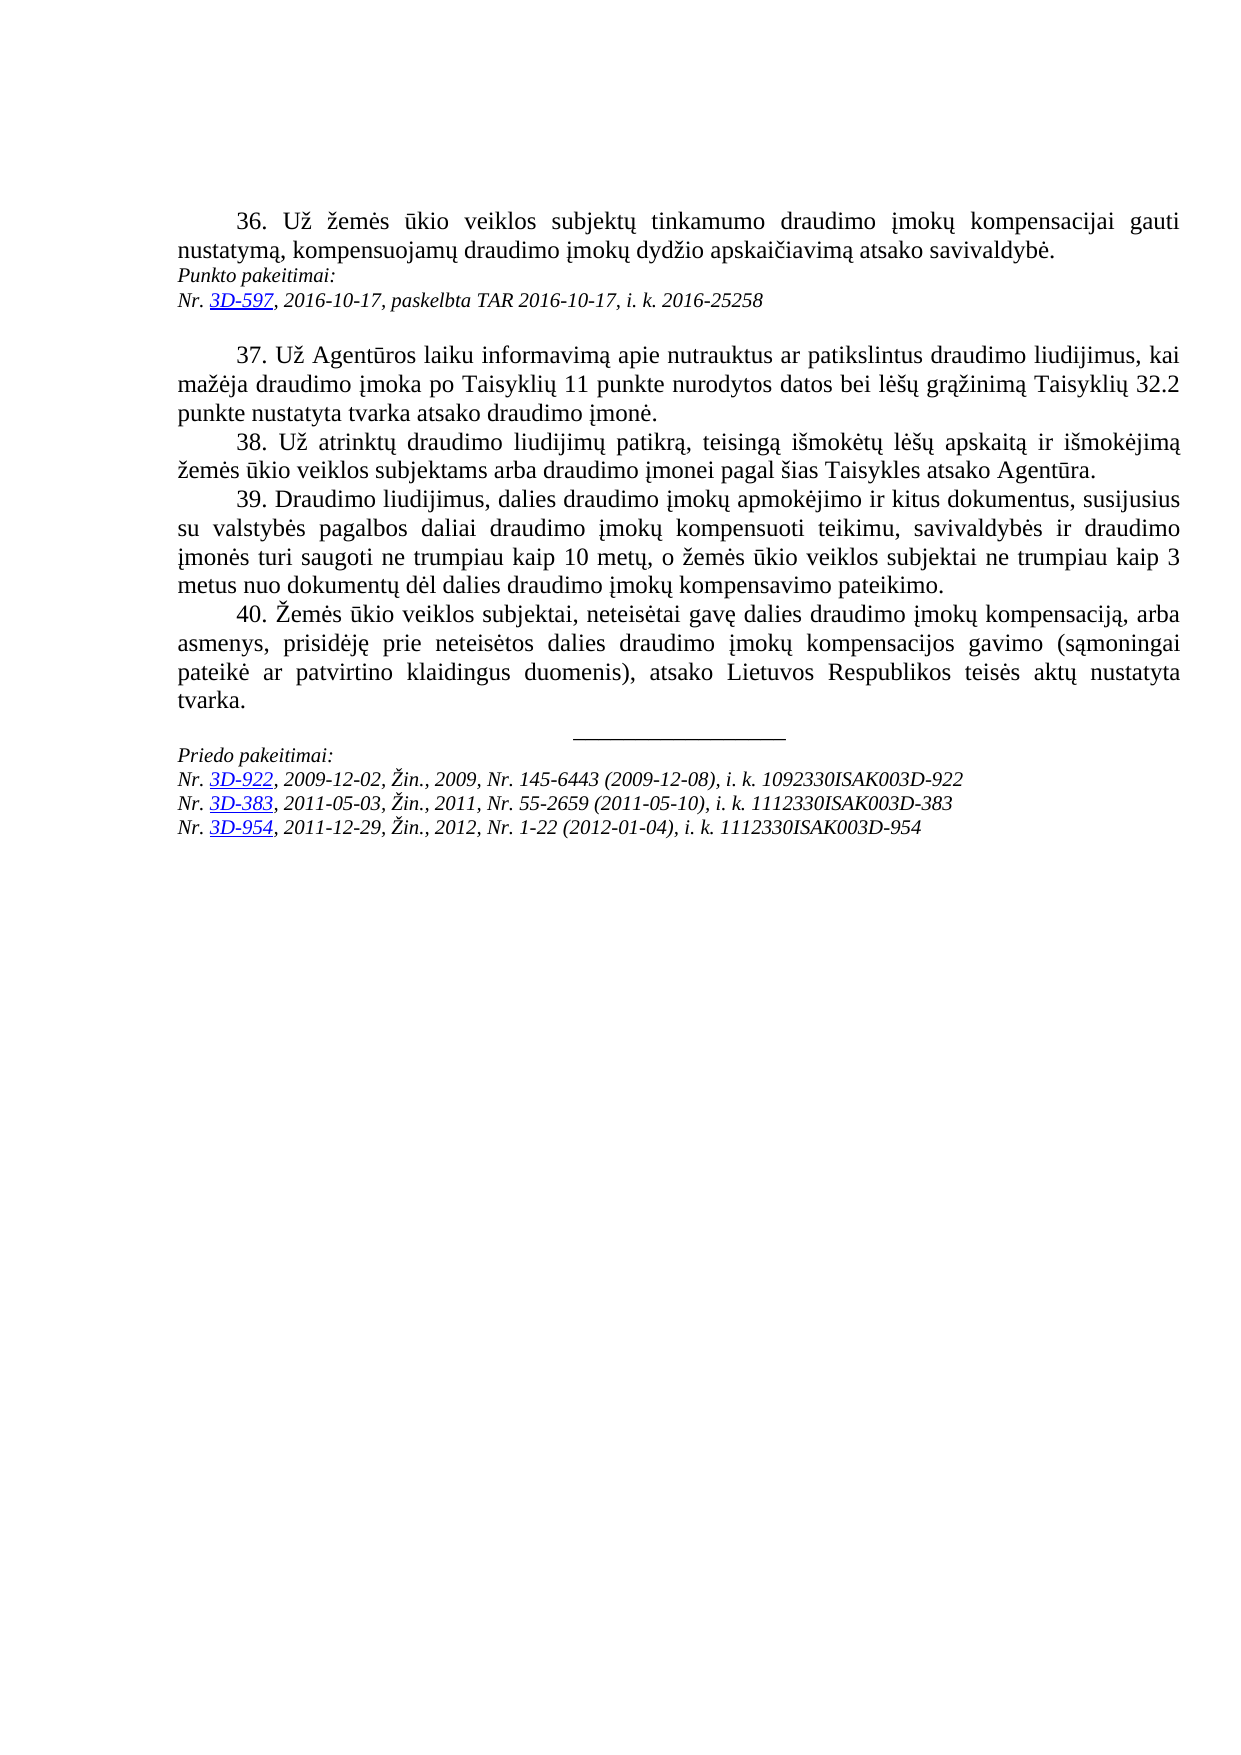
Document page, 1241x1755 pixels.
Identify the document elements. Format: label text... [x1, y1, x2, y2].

text 36. Už žemės ūkio veiklos subjektų tinkamumo draudimo įmokų kompensacijai gauti nustatymą, kompensuojamų draudimo įmokų dydžio apskaičiavimą atsako savivaldybė. [177, 206, 1181, 263]
text 39. Draudimo liudijimus, dalies draudimo įmokų apmokėjimo ir kitus dokumentus, susijusius su valstybės pagalbos daliai draudimo įmokų kompensuoti teikimu, savivaldybės ir draudimo įmonės turi saugoti ne trumpiau kaip 10 metų, o žemės ūkio veiklos subjektai ne trumpiau kaip 3 metus nuo dokumentų dėl dalies draudimo įmokų kompensavimo pateikimo. [177, 484, 1181, 599]
text Nr. 3D-922, 2009-12-02, Žin., 2009, Nr. 145-6443 (2009-12-08), i. k. 1092330ISAK003D-922 [177, 767, 1181, 791]
text _________________ [177, 714, 1181, 743]
text Punkto pakeitimai: [177, 263, 1181, 287]
text 37. Už Agentūros laiku informavimą apie nutrauktus ar patikslintus draudimo liudijimus, kai mažėja draudimo įmoka po Taisyklių 11 punkte nurodytos datos bei lėšų grąžinimą Taisyklių 32.2 punkte nustatyta tvarka atsako draudimo įmonė. [177, 340, 1181, 427]
text Nr. 3D-383, 2011-05-03, Žin., 2011, Nr. 55-2659 (2011-05-10), i. k. 1112330ISAK003D-383 [177, 791, 1181, 815]
text 38. Už atrinktų draudimo liudijimų patikrą, teisingą išmokėtų lėšų apskaitą ir išmokėjimą žemės ūkio veiklos subjektams arba draudimo įmonei pagal šias Taisykles atsako Agentūra. [177, 427, 1181, 484]
text Priedo pakeitimai: [177, 743, 1181, 767]
text 40. Žemės ūkio veiklos subjektai, neteisėtai gavę dalies draudimo įmokų kompensaciją, arba asmenys, prisidėję prie neteisėtos dalies draudimo įmokų kompensacijos gavimo (sąmoningai pateikė ar patvirtino klaidingus duomenis), atsako Lietuvos Respublikos teisės aktų nustatyta tvarka. [177, 599, 1181, 714]
text Nr. 3D-597, 2016-10-17, paskelbta TAR 2016-10-17, i. k. 2016-25258 [177, 287, 1181, 312]
text Nr. 3D-954, 2011-12-29, Žin., 2012, Nr. 1-22 (2012-01-04), i. k. 1112330ISAK003D-954 [177, 815, 1181, 839]
